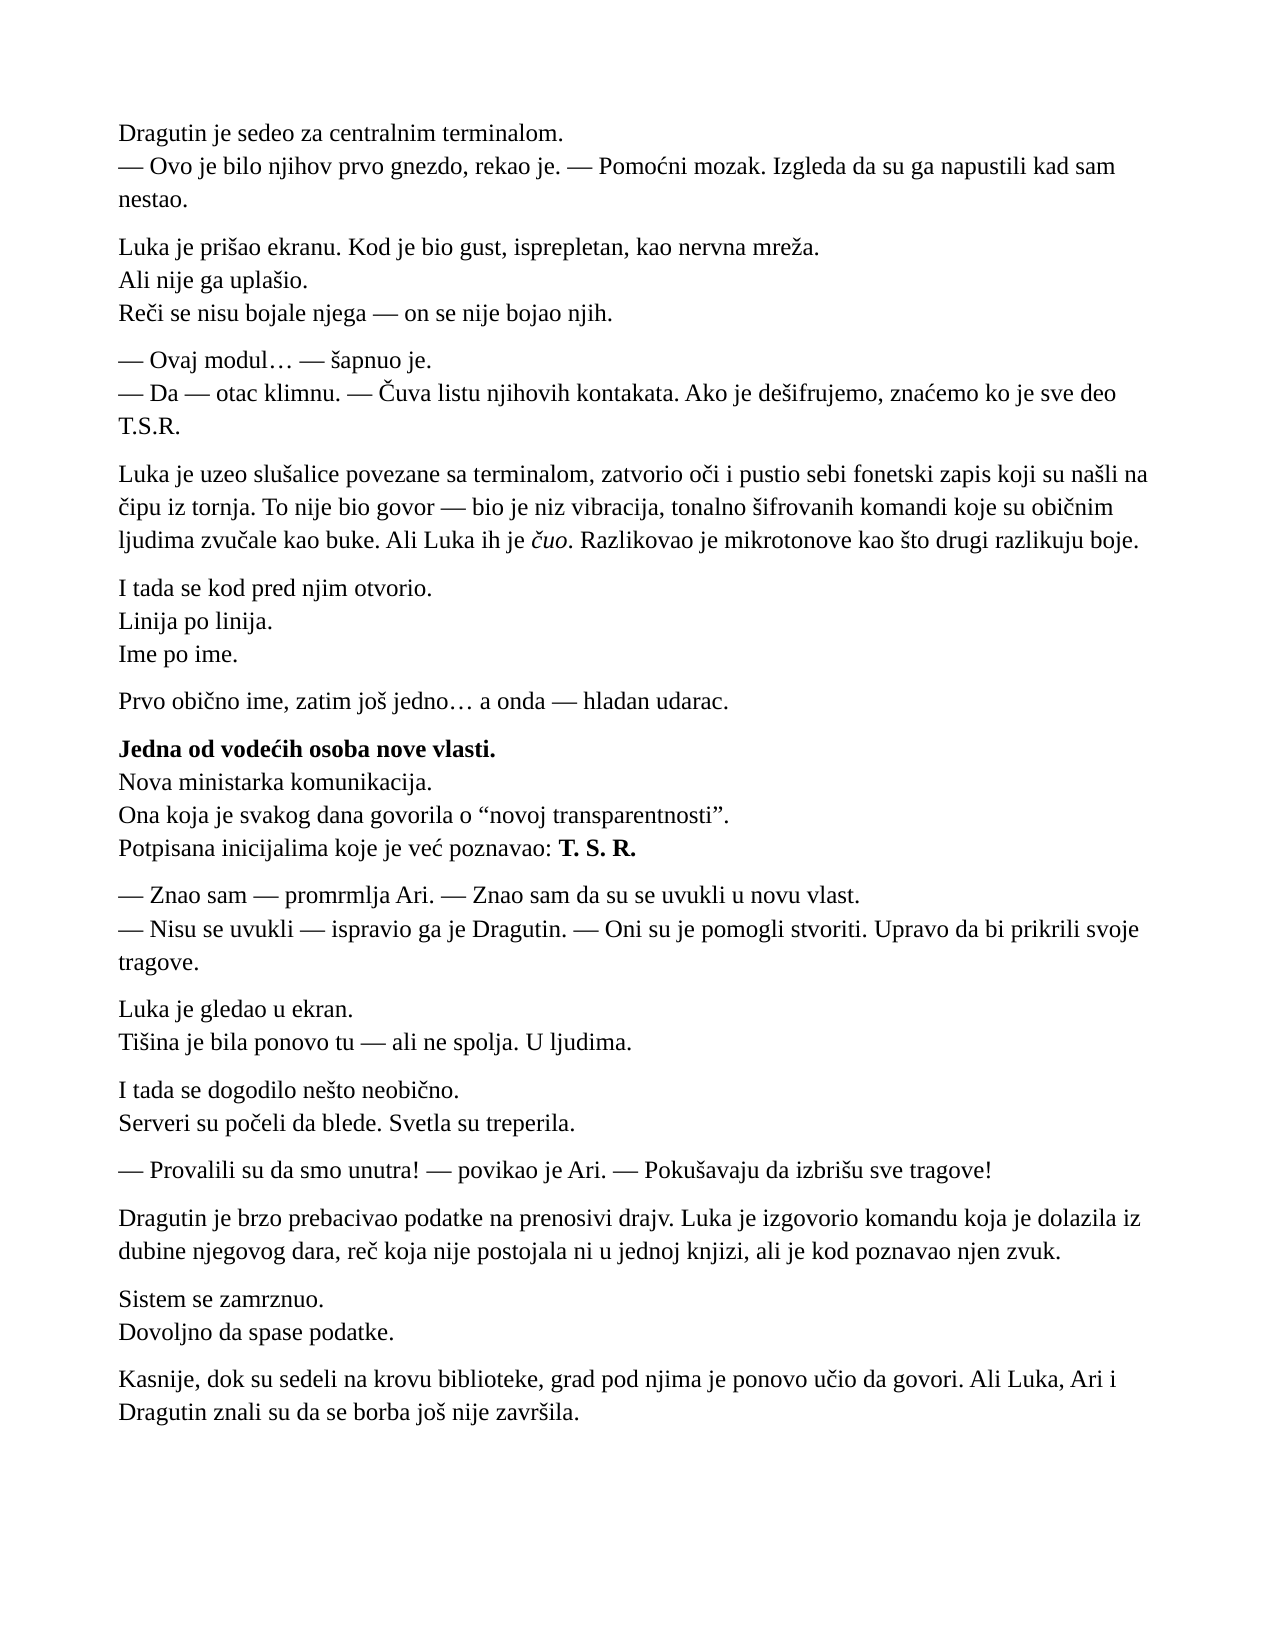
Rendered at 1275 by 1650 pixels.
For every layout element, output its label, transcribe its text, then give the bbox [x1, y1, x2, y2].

text Dragutin je sedeo za centralnim terminalom. — Ovo je bilo njihov prvo gnezdo, rekao je. — Pomoćni mozak. Izgleda da su ga napustili kad sam nestao. [118, 118, 1157, 213]
text Dragutin je brzo prebacivao podatke na prenosivi drajv. Luka je izgovorio komandu koja je dolazila iz dubine njegovog darа, reč koja nije postojala ni u jednoj knjizi, ali je kod poznavao njen zvuk. [118, 1203, 1157, 1265]
text Kasnije, dok su sedeli na krovu biblioteke, grad pod njima je ponovo učio da govori. Ali Luka, Ari i Dragutin znali su da se borba još nije završila. [118, 1364, 1157, 1426]
text Luka je gledao u ekran. Tišina je bila ponovo tu — ali ne spolja. U ljudima. [118, 994, 1157, 1056]
text I tada se dogodilo nešto neobično. Serveri su počeli da bledе. Svetla su treperila. [118, 1075, 1157, 1137]
text Prvo obično ime, zatim još jedno… a onda — hladan udarac. [118, 686, 1157, 715]
text — Provalili su da smo unutra! — povikao je Ari. — Pokušavaju da izbrišu sve tragove! [118, 1156, 1157, 1184]
text — Znao sam — promrmlja Ari. — Znao sam da su se uvukli u novu vlast. — Nisu se uvukli — ispravio ga je Dragutin. — Oni su je pomogli stvoriti. Upravo da bi prikrili svoje tragove. [118, 881, 1157, 975]
text Luka je prišao ekranu. Kod je bio gust, isprepletan, kao nervna mreža. Ali nije ga uplašio. Reči se nisu bojale njega — on se nije bojao njih. [118, 232, 1157, 327]
text Jedna od vodećih osoba nove vlasti. Nova ministarka komunikacija. Ona koja je svakog dana govorila o “novoj transparentnosti”. Potpisana inicijalima koje je već poznavao: T. S. R. [118, 734, 1157, 862]
text — Ovaj modul… — šapnuo je. — Da — otac klimnu. — Čuva listu njihovih kontakata. Ako je dešifrujemo, znaćemo ko je sve deo T.S.R. [118, 345, 1157, 440]
text Sistem se zamrznuo. Dovoljno da spase podatke. [118, 1284, 1157, 1346]
text I tada se kod pred njim otvorio. Linija po linija. Ime po ime. [118, 573, 1157, 667]
text Luka je uzeo slušalice povezane sa terminalom, zatvorio oči i pustio sebi fonetski zapis koji su našli na čipu iz tornja. To nije bio govor — bio je niz vibracija, tonalno šifrovanih komandi koje su običnim ljudima zvučale kao buke. Ali Luka ih je čuo. Razlikovao je mikrotonove kao što drugi razlikuju boje. [118, 459, 1157, 554]
